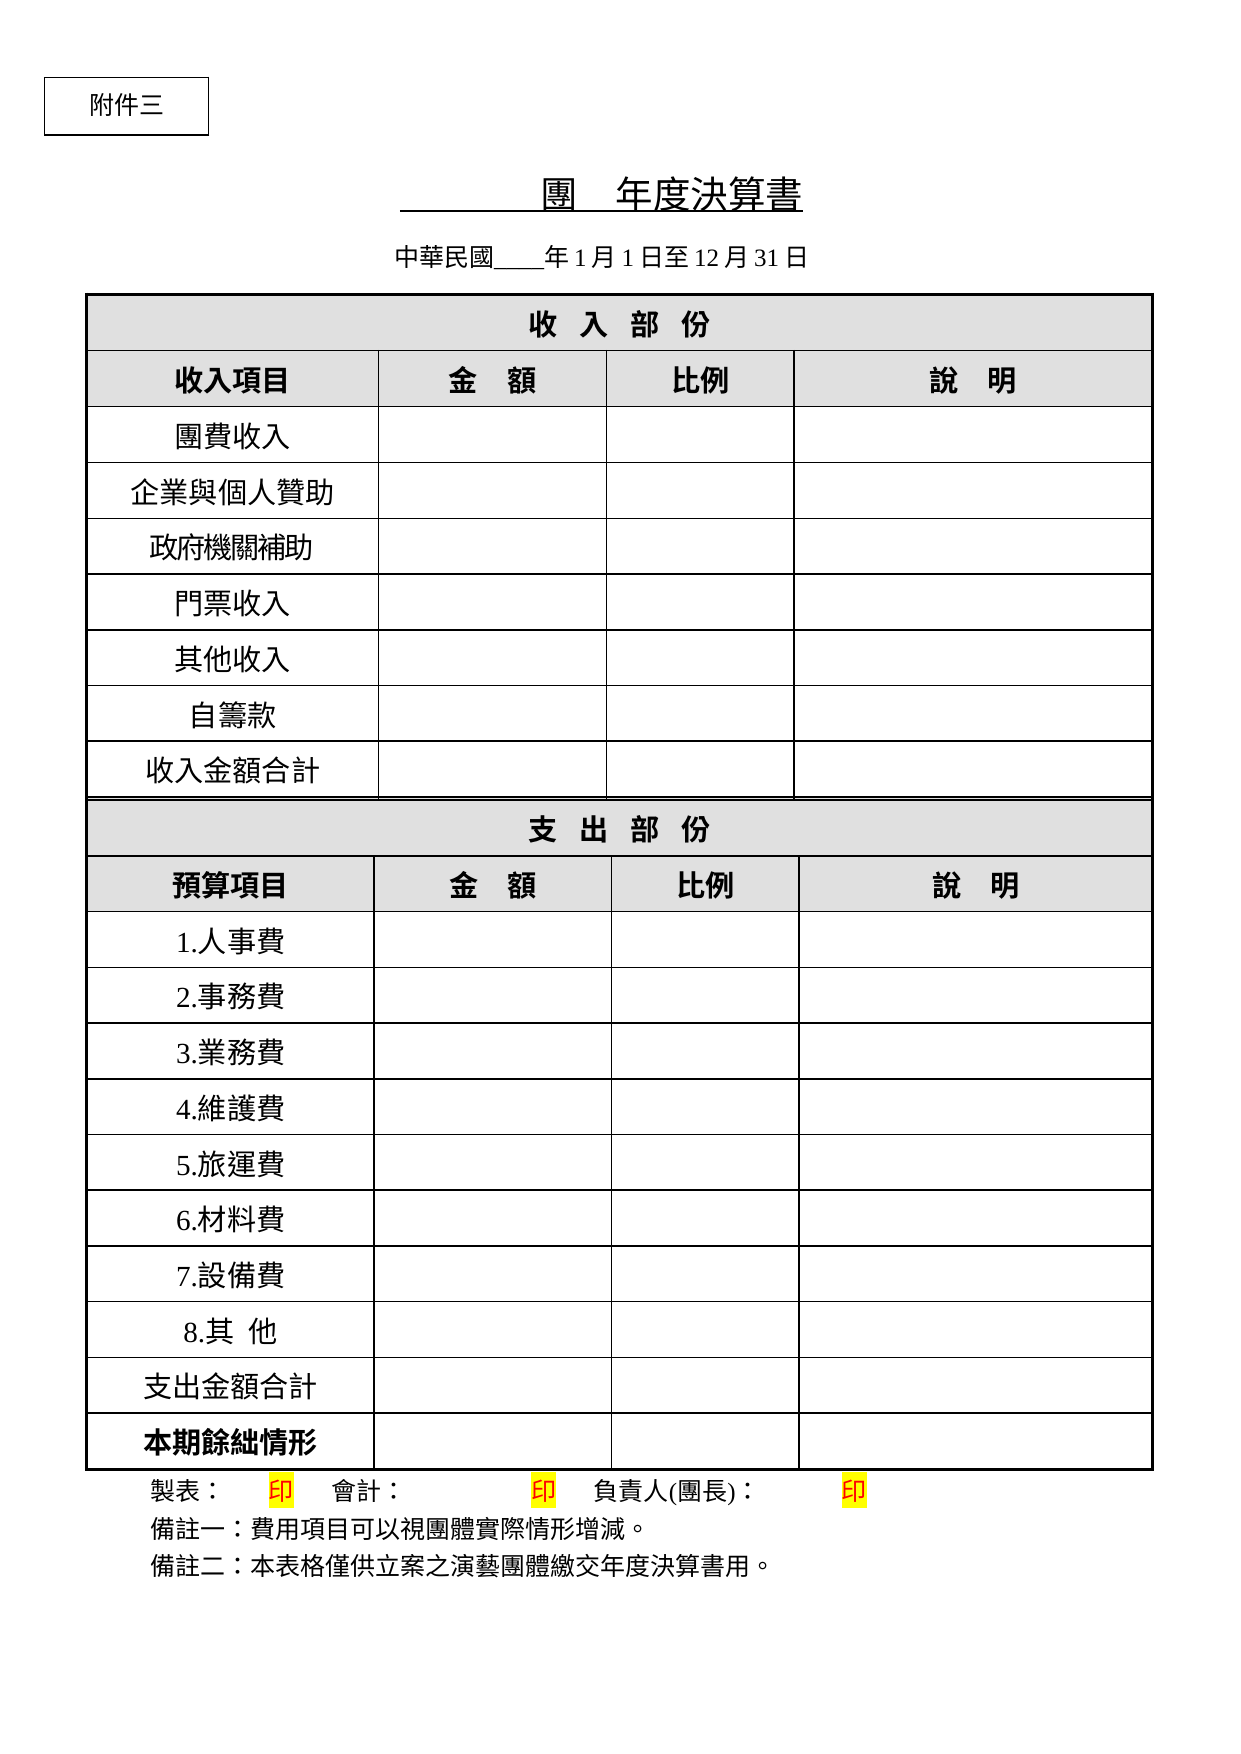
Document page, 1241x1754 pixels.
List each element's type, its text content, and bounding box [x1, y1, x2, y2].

table_cell [607, 407, 793, 462]
table_cell [375, 1024, 611, 1078]
table_cell [379, 575, 606, 629]
table_cell [800, 1247, 1151, 1301]
table_cell 說 明 [800, 857, 1151, 911]
table_cell [379, 686, 606, 740]
table_cell 門票收入 [88, 575, 378, 629]
table_cell [800, 912, 1151, 966]
table_cell [800, 1414, 1151, 1468]
table_cell 7.設備費 [88, 1247, 373, 1301]
table_cell 金 額 [375, 857, 611, 911]
table_cell [612, 1135, 798, 1189]
table_cell [375, 1302, 611, 1357]
table_cell 支出金額合計 [88, 1358, 373, 1412]
table_cell 收入金額合計 [88, 742, 378, 796]
table_cell [800, 1024, 1151, 1078]
table_cell 比例 [612, 857, 798, 911]
table_cell 本期餘絀情形 [88, 1414, 373, 1468]
table_cell 8.其 他 [88, 1302, 373, 1357]
table_cell 5.旅運費 [88, 1135, 373, 1189]
table_cell 政府機關補助 [88, 519, 378, 573]
text [45, 78, 208, 134]
table_cell [375, 1080, 611, 1134]
table_cell [375, 1358, 611, 1412]
table_cell [800, 1358, 1151, 1412]
table_cell [375, 1247, 611, 1301]
table_cell 6.材料費 [88, 1191, 373, 1245]
table_cell 支 出 部 份 [88, 801, 1151, 855]
table_cell 預算項目 [88, 857, 373, 911]
table_cell 自籌款 [88, 686, 378, 740]
table_cell [379, 742, 606, 796]
table_cell [800, 1135, 1151, 1189]
table_cell 4.維護費 [88, 1080, 373, 1134]
table_cell [612, 968, 798, 1022]
table_cell [795, 742, 1151, 796]
table_cell [607, 519, 793, 573]
table_cell [795, 407, 1151, 462]
table_cell [612, 1080, 798, 1134]
table_cell [612, 1302, 798, 1357]
table_cell [800, 1302, 1151, 1357]
table_cell [795, 463, 1151, 517]
table_cell [795, 575, 1151, 629]
table_cell [379, 407, 606, 462]
table_cell 3.業務費 [88, 1024, 373, 1078]
table_cell 團費收入 [88, 407, 378, 462]
text 附件三 [60, 86, 193, 122]
table_cell 2.事務費 [88, 968, 373, 1022]
text 備註二：本表格僅供立案之演藝團體繳交年度決算書用。 [150, 1546, 1053, 1582]
table_cell [612, 1414, 798, 1468]
table_cell [375, 912, 611, 966]
table_cell [607, 575, 793, 629]
table_cell [612, 1247, 798, 1301]
table_cell [795, 519, 1151, 573]
table_cell [607, 463, 793, 517]
table_cell 收入項目 [88, 351, 378, 406]
table_cell 其他收入 [88, 631, 378, 685]
text 團 年度決算書 [150, 164, 1053, 219]
table_cell [379, 519, 606, 573]
table_header 收 入 部 份 [88, 296, 1151, 350]
text 備註一：費用項目可以視團體實際情形增減。 [150, 1509, 1053, 1546]
table_cell [379, 463, 606, 517]
table_cell 比例 [607, 351, 793, 406]
table_cell [800, 1191, 1151, 1245]
table_cell 1.人事費 [88, 912, 373, 966]
table_cell [612, 1024, 798, 1078]
table_cell 企業與個人贊助 [88, 463, 378, 517]
table_cell [612, 1191, 798, 1245]
table_cell [375, 1191, 611, 1245]
table_cell [612, 912, 798, 966]
table_cell [607, 742, 793, 796]
table_cell [800, 1080, 1151, 1134]
table_cell [612, 1358, 798, 1412]
table_cell [800, 968, 1151, 1022]
table_cell [607, 686, 793, 740]
table_cell 金 額 [379, 351, 606, 406]
table_cell [375, 1135, 611, 1189]
table_cell [795, 686, 1151, 740]
table_cell [607, 631, 793, 685]
text 中華民國____年1月1日至12月31日 [150, 237, 1053, 274]
table_cell [795, 631, 1151, 685]
table_cell [375, 968, 611, 1022]
table_cell [375, 1414, 611, 1468]
table_cell [379, 631, 606, 685]
table_cell 說 明 [795, 351, 1151, 406]
text 製表： 印 會計： 印 負責人(團長)： 印 [150, 1471, 1048, 1509]
